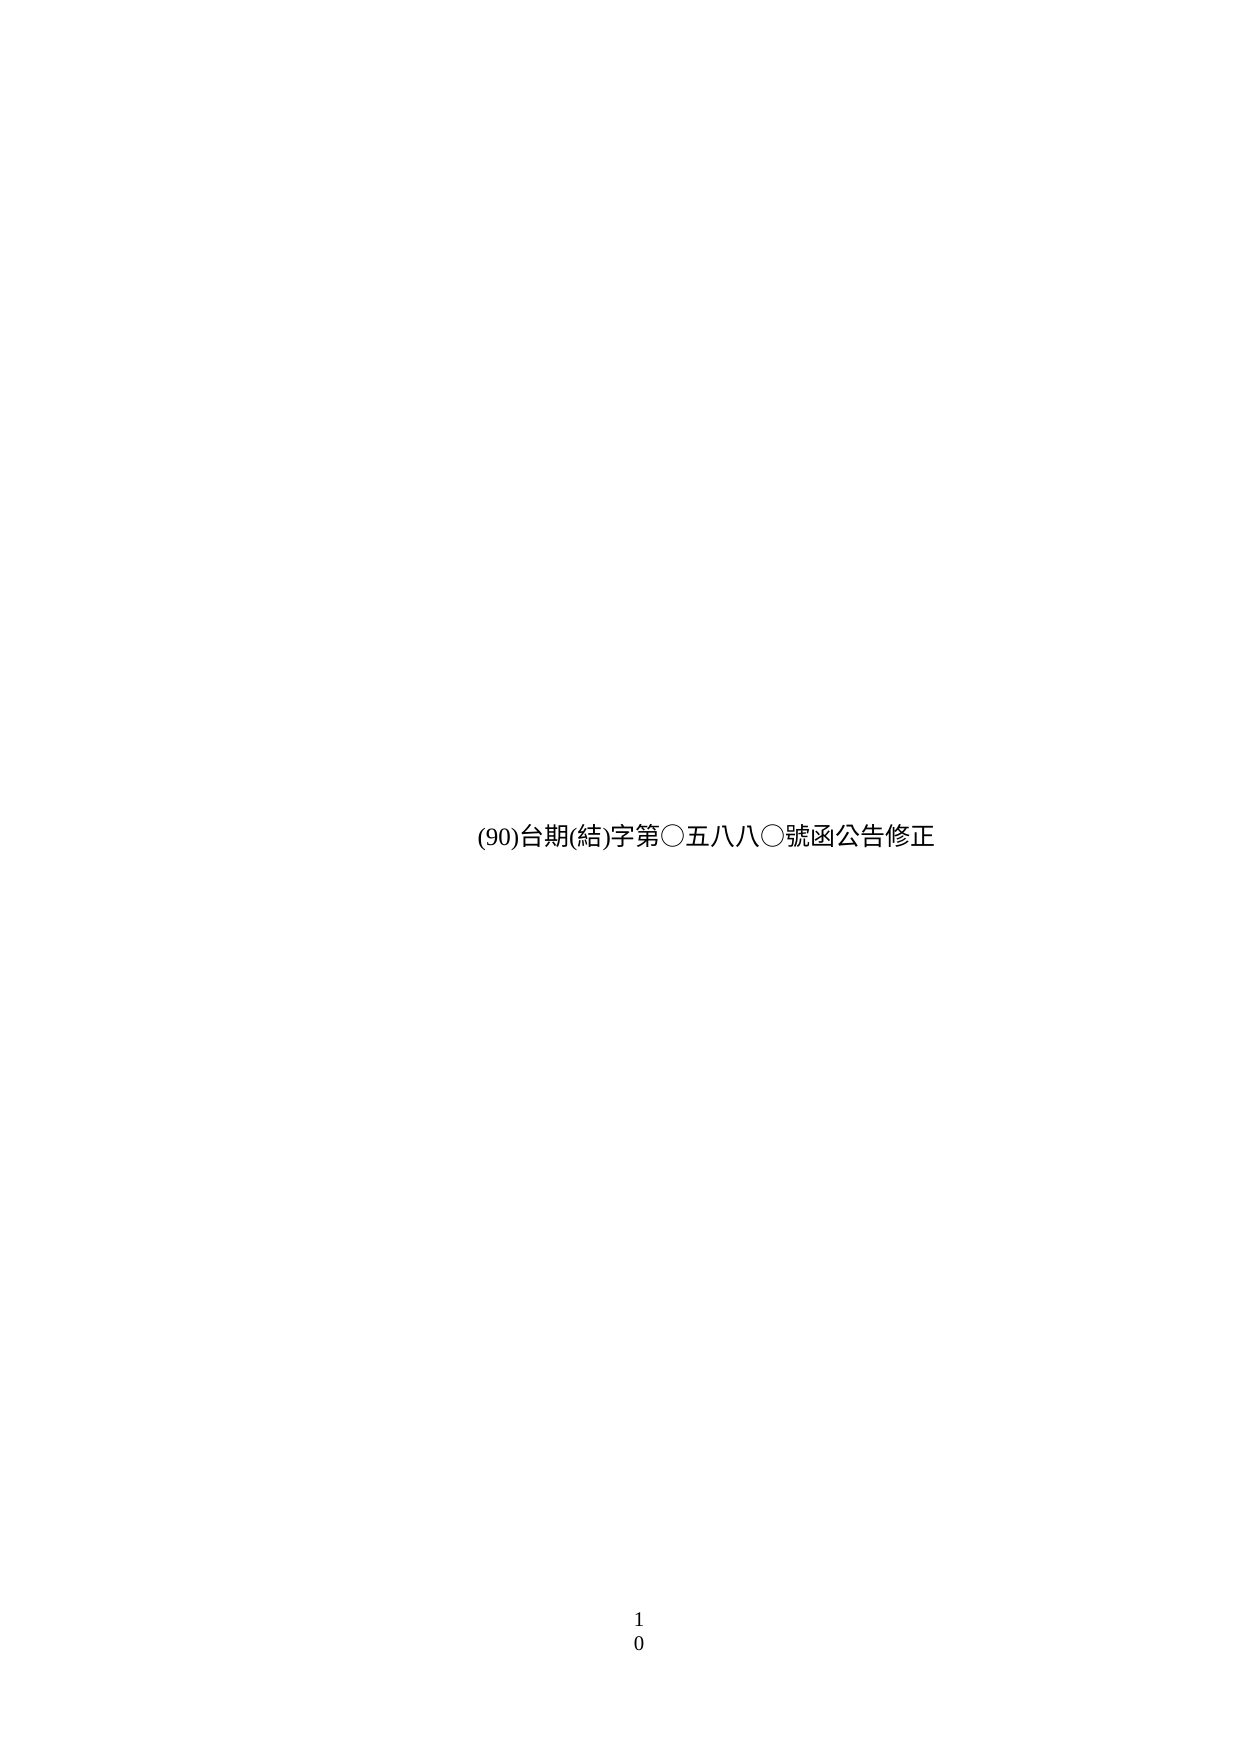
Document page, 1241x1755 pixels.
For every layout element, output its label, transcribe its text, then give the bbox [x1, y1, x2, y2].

text (90)台期(結)字第○五八八○號函公告修正 [277, 816, 1093, 852]
